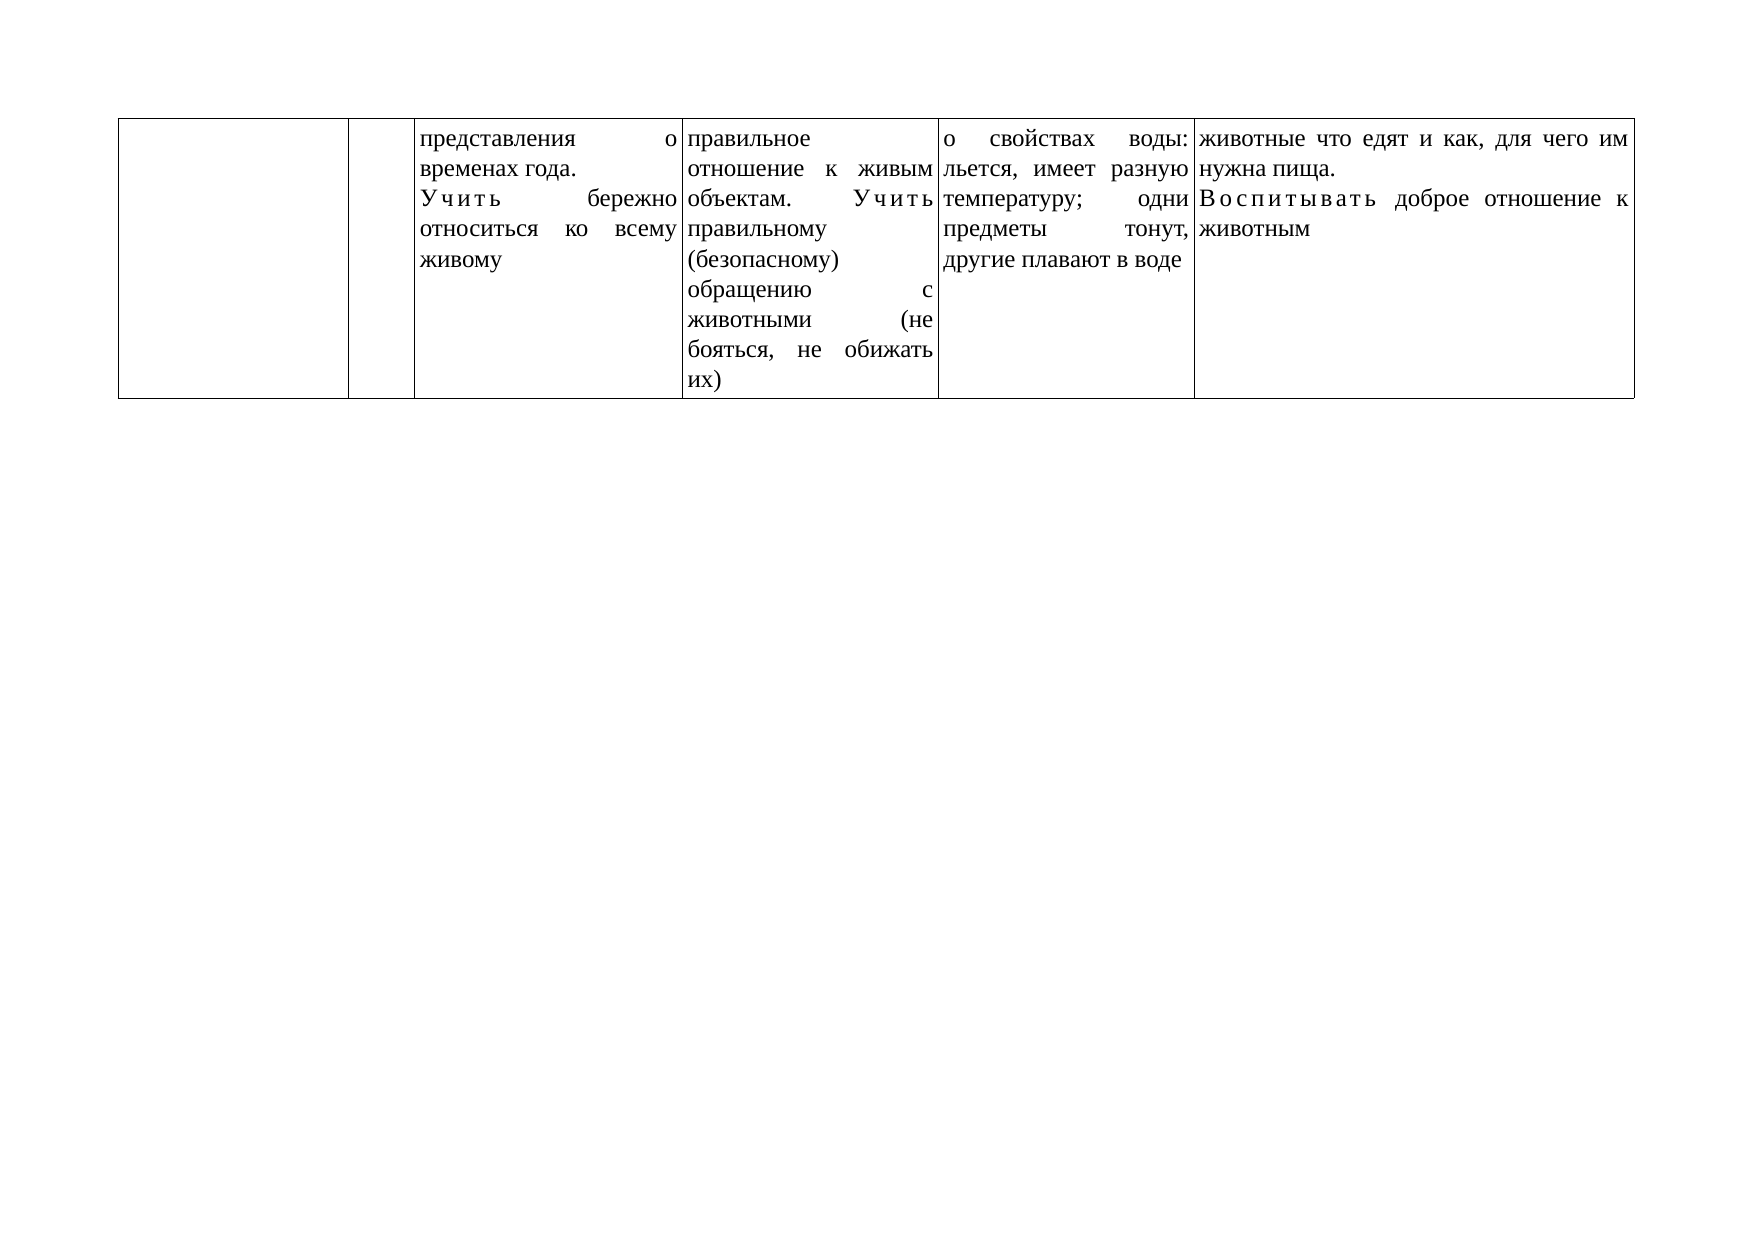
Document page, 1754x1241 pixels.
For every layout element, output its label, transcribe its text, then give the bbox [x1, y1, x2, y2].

table_cell [349, 119, 414, 398]
table_cell [119, 119, 348, 398]
table_cell представления о временах года. Учить бережно относиться ко всему живому [415, 119, 682, 398]
table_cell правильное отношение к живым объектам. Учить правильному (безопасному) обращению с животными (не бояться, не обижать их) [683, 119, 938, 398]
table_cell о свойствах воды: льется, имеет разную температуру; одни предметы тонут, другие плавают в воде [939, 119, 1194, 398]
table_cell животные что едят и как, для чего им нужна пища. Воспитывать доброе отношение к животным [1195, 119, 1634, 398]
